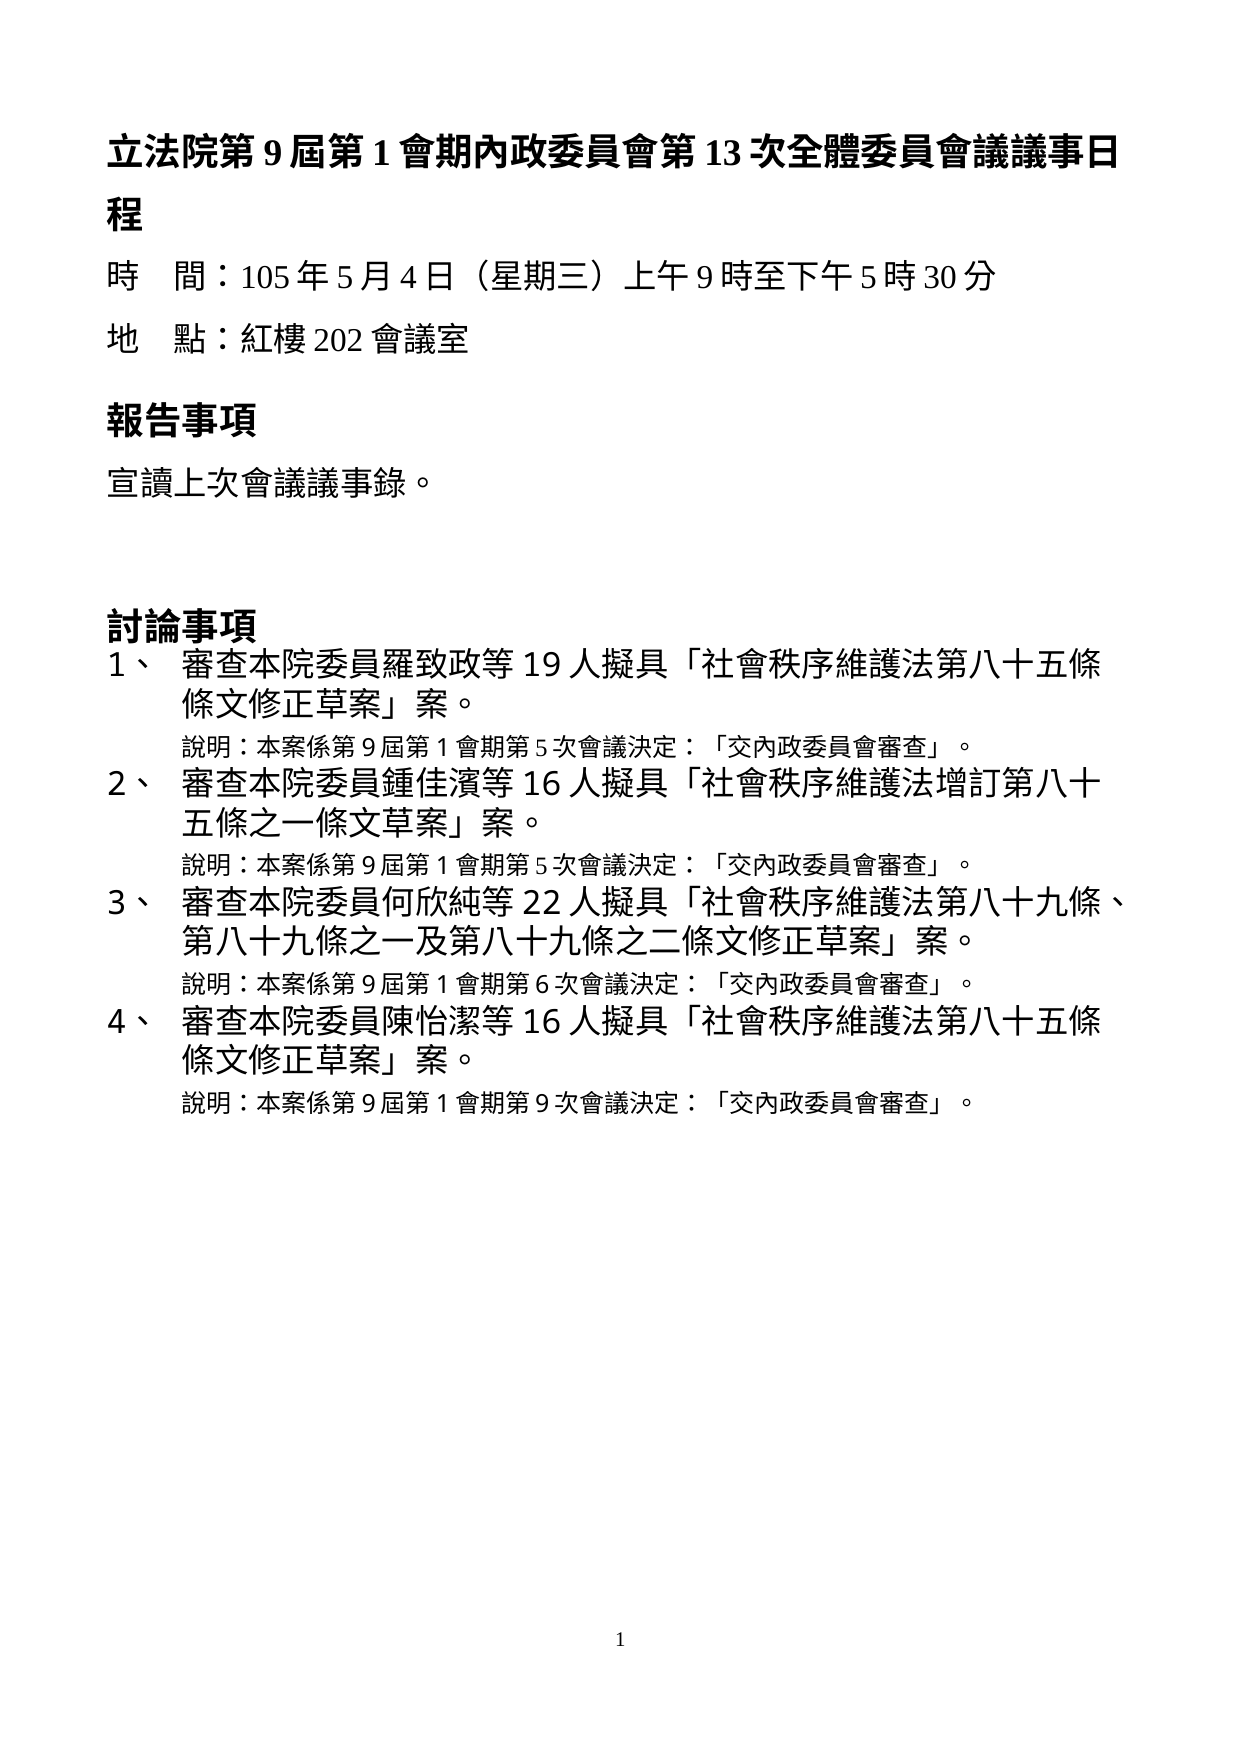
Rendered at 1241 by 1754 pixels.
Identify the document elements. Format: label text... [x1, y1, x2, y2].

list 審查本院委員陳怡潔等16人擬具「社會秩序維護法第八十五條條文修正草案」案。 [106, 1001, 1134, 1081]
text 報告事項 [106, 376, 1134, 439]
text 地 點：紅樓202會議室 [106, 295, 1134, 358]
list 審查本院委員鍾佳濱等16人擬具「社會秩序維護法增訂第八十五條之一條文草案」案。 [106, 764, 1134, 843]
list 審查本院委員羅致政等19人擬具「社會秩序維護法第八十五條條文修正草案」案。 [106, 645, 1134, 724]
text 說明：本案係第9屆第1會期第5次會議決定：「交內政委員會審查」。 [106, 724, 1134, 764]
text 討論事項 [106, 583, 1134, 645]
text 立法院第9屆第1會期內政委員會第13次全體委員會議議事日程 [106, 108, 1156, 233]
text 說明：本案係第9屆第1會期第5次會議決定：「交內政委員會審查」。 [106, 843, 1134, 883]
text 說明：本案係第9屆第1會期第6次會議決定：「交內政委員會審查」。 [106, 962, 1134, 1001]
text 說明：本案係第9屆第1會期第9次會議決定：「交內政委員會審查」。 [106, 1081, 1134, 1120]
list 審查本院委員何欣純等22人擬具「社會秩序維護法第八十九條、第八十九條之一及第八十九條之二條文修正草案」案。 [106, 883, 1134, 962]
text 時 間：105年5月4日（星期三）上午9時至下午5時30分 [106, 233, 1134, 295]
text 宣讀上次會議議事錄。 [106, 439, 1134, 501]
